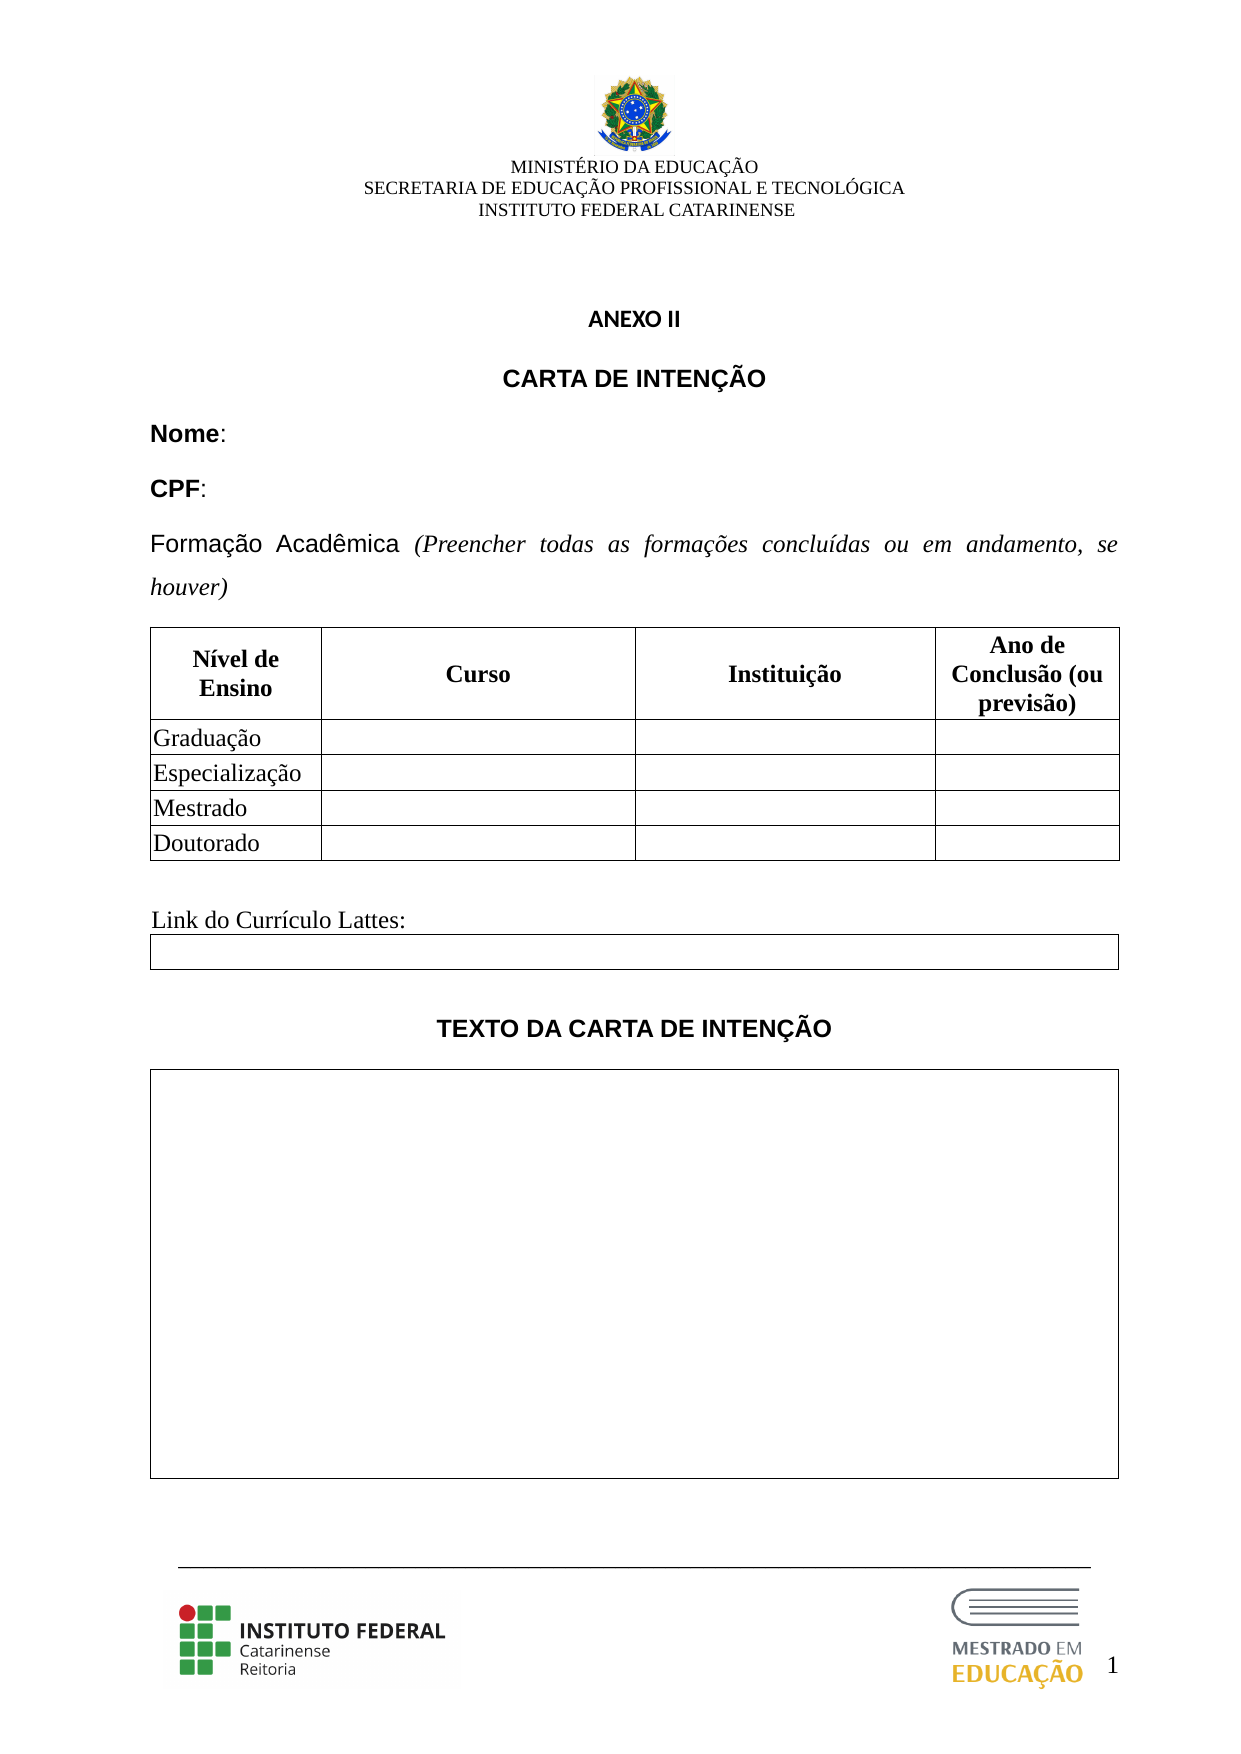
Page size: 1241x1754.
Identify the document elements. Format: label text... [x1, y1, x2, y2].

table_cell Doutorado [151, 826, 321, 860]
table_header Link do Currículo Lattes: [150, 905, 1119, 934]
table_header Ano de Conclusão (ou previsão) [936, 628, 1119, 719]
table_header Nível de Ensino [151, 628, 321, 719]
table_cell [636, 720, 935, 754]
table_cell [322, 755, 635, 789]
table_header Instituição [636, 628, 935, 719]
table_header TEXTO DA CARTA DE INTENÇÃO [150, 1014, 1119, 1069]
table_cell Especialização [151, 755, 321, 789]
table_cell [322, 791, 635, 824]
text Nome: [150, 419, 1119, 447]
text Formação Acadêmica (Preencher todas as formações concluídas ou em andamento, se houver) [150, 528, 1119, 601]
text CPF: [150, 474, 1119, 502]
table_cell [636, 826, 935, 860]
picture [162, 1590, 462, 1689]
table_cell [936, 826, 1119, 860]
table_cell [636, 791, 935, 824]
table_cell [151, 1070, 1118, 1478]
table_cell [151, 935, 1118, 969]
table_cell Mestrado [151, 791, 321, 824]
picture [594, 75, 675, 156]
table_cell [936, 755, 1119, 789]
table_cell [936, 791, 1119, 824]
text ANEXO II [150, 303, 1119, 333]
table_header Curso [322, 628, 635, 719]
table_cell [322, 720, 635, 754]
text CARTA DE INTENÇÃO [150, 364, 1119, 393]
table_cell [322, 826, 635, 860]
table_cell Graduação [151, 720, 321, 754]
picture [942, 1583, 1090, 1691]
table_cell [936, 720, 1119, 754]
table_cell [636, 755, 935, 789]
